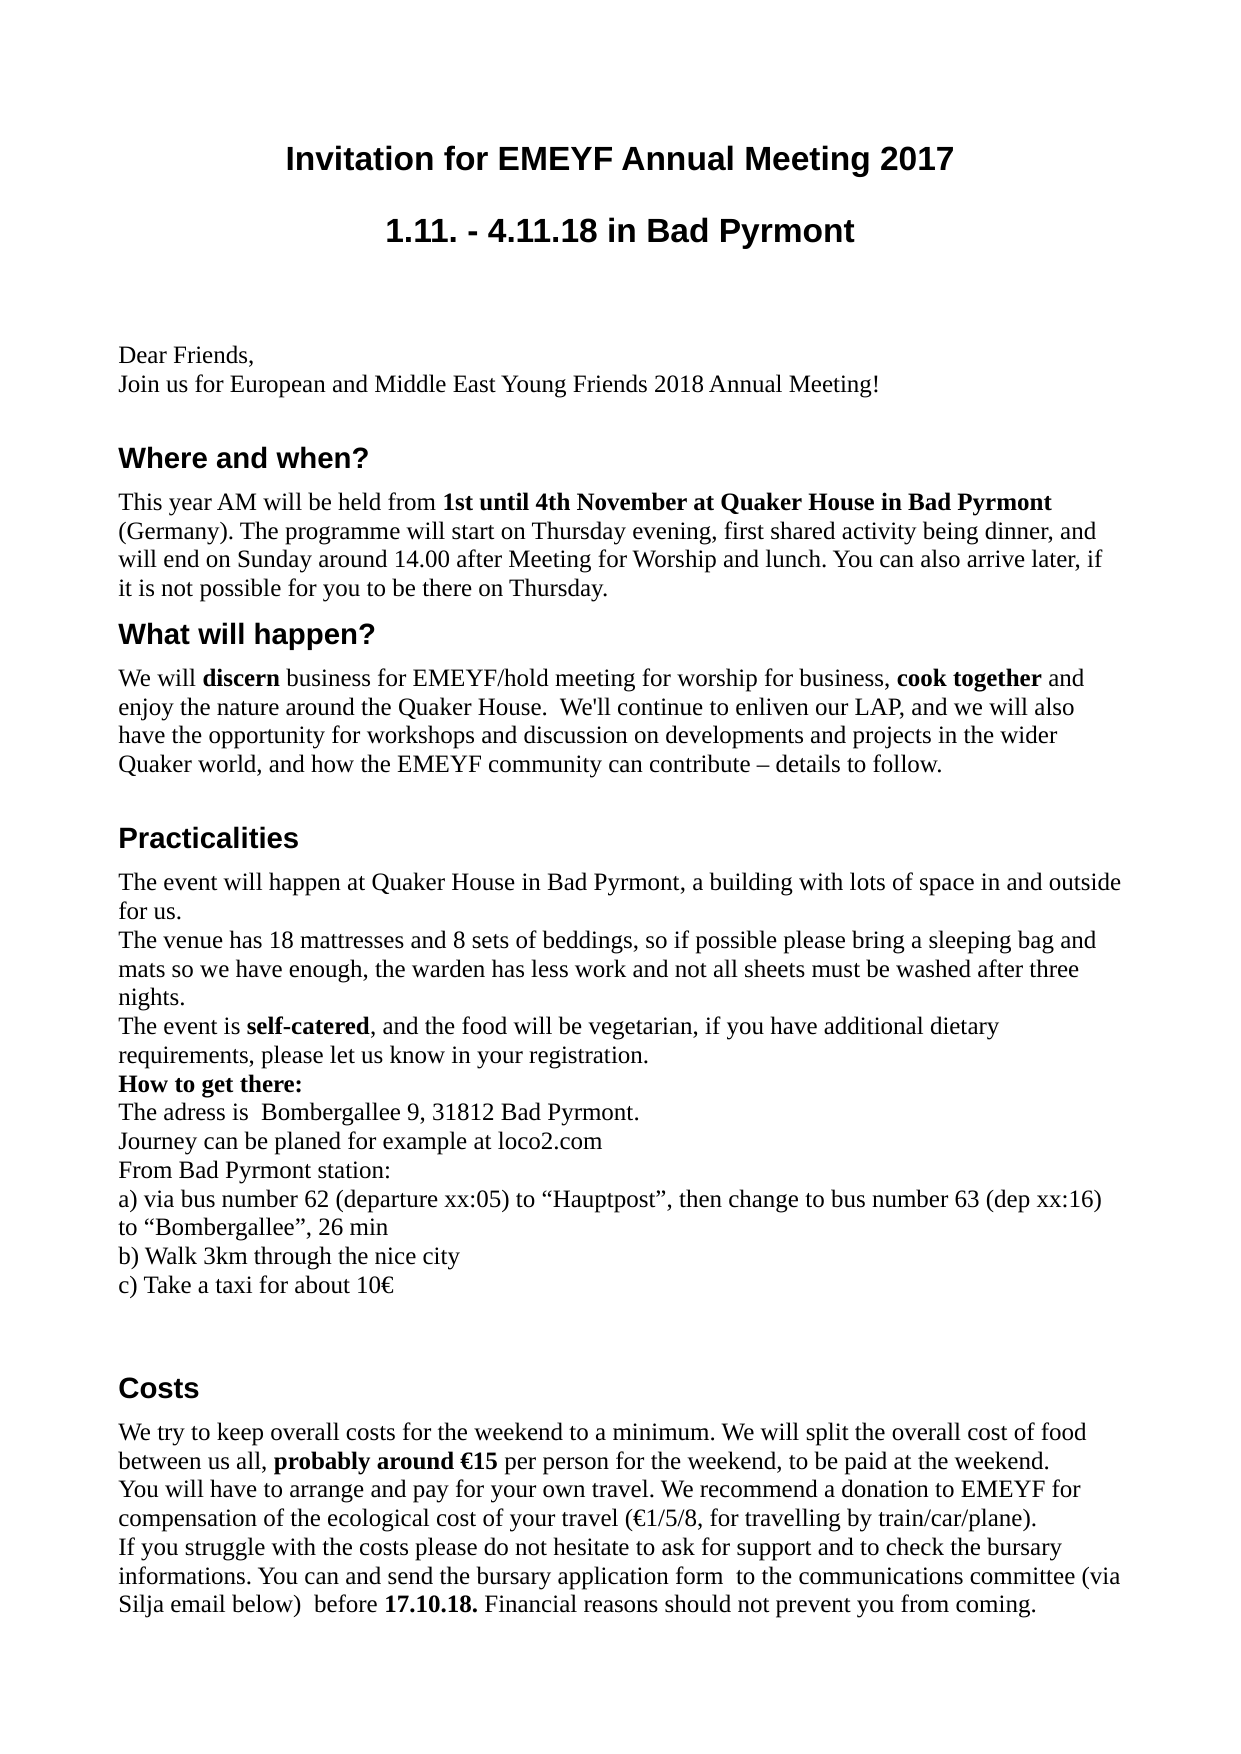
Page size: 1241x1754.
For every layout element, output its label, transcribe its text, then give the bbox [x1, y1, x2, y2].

subtitle What will happen? [118, 617, 1122, 650]
text If you struggle with the costs please do not hesitate to ask for support and to check the bursary informations. You can and send the bursary application form to the communications committee (via Silja email below) before 17.10.18. Financial reasons should not prevent you from coming. [118, 1532, 1122, 1618]
subtitle Invitation for EMEYF Annual Meeting 2017 [118, 139, 1122, 178]
text We try to keep overall costs for the weekend to a minimum. We will split the overall cost of food [118, 1417, 1122, 1446]
subtitle Practicalities [118, 821, 1122, 855]
text requirements, please let us know in your registration. [118, 1040, 1122, 1069]
text From Bad Pyrmont station: [118, 1155, 1122, 1184]
text This year AM will be held from 1st until 4th November at Quaker House in Bad Pyrmont (Germany). The programme will start on Thursday evening, first shared activity being dinner, and will end on Sunday around 14.00 after Meeting for Worship and lunch. You can also arrive later, if it is not possible for you to be there on Thursday. [118, 487, 1122, 602]
text How to get there: [118, 1069, 1122, 1097]
text between us all, probably around €15 per person for the weekend, to be paid at the weekend. [118, 1446, 1122, 1474]
text Join us for European and Middle East Young Friends 2018 Annual Meeting! [118, 369, 1122, 397]
text Dear Friends, [118, 340, 1122, 369]
text a) via bus number 62 (departure xx:05) to “Hauptpost”, then change to bus number 63 (dep xx:16) to “Bombergallee”, 26 min [118, 1184, 1122, 1241]
text We will discern business for EMEYF/hold meeting for worship for business, cook together and [118, 663, 1122, 692]
subtitle Where and when? [118, 441, 1122, 474]
text Journey can be planed for example at loco2.com [118, 1126, 1122, 1155]
subtitle 1.11. - 4.11.18 in Bad Pyrmont [118, 211, 1122, 249]
text enjoy the nature around the Quaker House. We'll continue to enliven our LAP, and we will also have the opportunity for workshops and discussion on developments and projects in the wider Quaker world, and how the EMEYF community can contribute – details to follow. [118, 692, 1122, 778]
text c) Take a taxi for about 10€ [118, 1270, 1122, 1299]
text You will have to arrange and pay for your own travel. We recommend a donation to EMEYF for compensation of the ecological cost of your travel (€1/5/8, for travelling by train/car/plane). [118, 1474, 1122, 1532]
text b) Walk 3km through the nice city [118, 1241, 1122, 1270]
text The event will happen at Quaker House in Bad Pyrmont, a building with lots of space in and outside for us. [118, 867, 1122, 925]
text The adress is Bombergallee 9, 31812 Bad Pyrmont. [118, 1097, 1122, 1126]
text The event is self-catered, and the food will be vegetarian, if you have additional dietary [118, 1011, 1122, 1040]
subtitle Costs [118, 1371, 1122, 1404]
text The venue has 18 mattresses and 8 sets of beddings, so if possible please bring a sleeping bag and mats so we have enough, the warden has less work and not all sheets must be washed after three nights. [118, 925, 1122, 1011]
